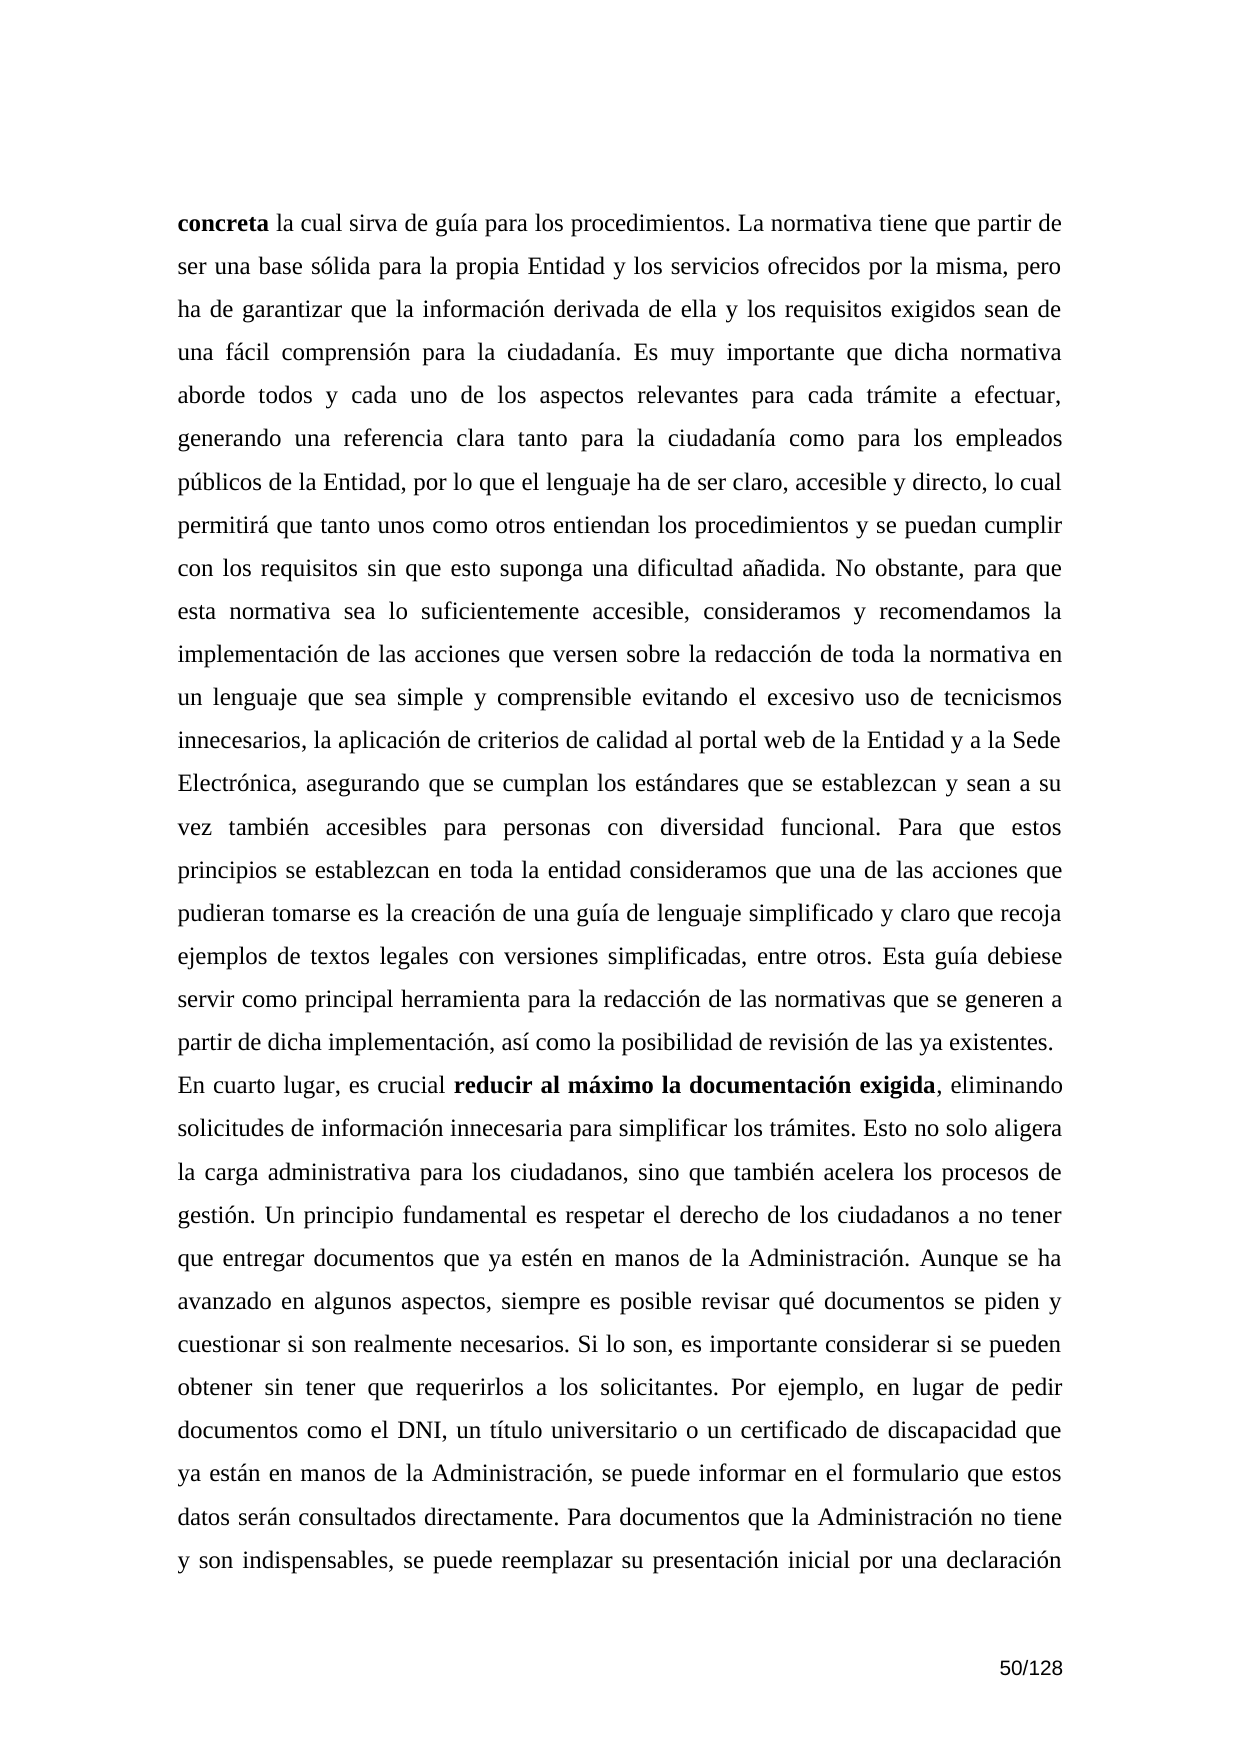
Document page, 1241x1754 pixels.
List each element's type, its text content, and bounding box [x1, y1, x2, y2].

text concreta la cual sirva de guía para los procedimientos. La normativa tiene que partir de ser una base sólida para la propia Entidad y los servicios ofrecidos por la misma, pero ha de garantizar que la información derivada de ella y los requisitos exigidos sean de una fácil comprensión para la ciudadanía. Es muy importante que dicha normativa aborde todos y cada uno de los aspectos relevantes para cada trámite a efectuar, generando una referencia clara tanto para la ciudadanía como para los empleados públicos de la Entidad, por lo que el lenguaje ha de ser claro, accesible y directo, lo cual permitirá que tanto unos como otros entiendan los procedimientos y se puedan cumplir con los requisitos sin que esto suponga una dificultad añadida. No obstante, para que esta normativa sea lo suficientemente accesible, consideramos y recomendamos la implementación de las acciones que versen sobre la redacción de toda la normativa en un lenguaje que sea simple y comprensible evitando el excesivo uso de tecnicismos innecesarios, la aplicación de criterios de calidad al portal web de la Entidad y a la Sede Electrónica, asegurando que se cumplan los estándares que se establezcan y sean a su vez también accesibles para personas con diversidad funcional. Para que estos principios se establezcan en toda la entidad consideramos que una de las acciones que pudieran tomarse es la creación de una guía de lenguaje simplificado y claro que recoja ejemplos de textos legales con versiones simplificadas, entre otros. Esta guía debiese servir como principal herramienta para la redacción de las normativas que se generen a partir de dicha implementación, así como la posibilidad de revisión de las ya existentes. [177, 208, 1063, 1056]
text En cuarto lugar, es crucial reducir al máximo la documentación exigida, eliminando solicitudes de información innecesaria para simplificar los trámites. Esto no solo aligera la carga administrativa para los ciudadanos, sino que también acelera los procesos de gestión. Un principio fundamental es respetar el derecho de los ciudadanos a no tener que entregar documentos que ya estén en manos de la Administración. Aunque se ha avanzado en algunos aspectos, siempre es posible revisar qué documentos se piden y cuestionar si son realmente necesarios. Si lo son, es importante considerar si se pueden obtener sin tener que requerirlos a los solicitantes. Por ejemplo, en lugar de pedir documentos como el DNI, un título universitario o un certificado de discapacidad que ya están en manos de la Administración, se puede informar en el formulario que estos datos serán consultados directamente. Para documentos que la Administración no tiene y son indispensables, se puede reemplazar su presentación inicial por una declaración [177, 1070, 1063, 1573]
